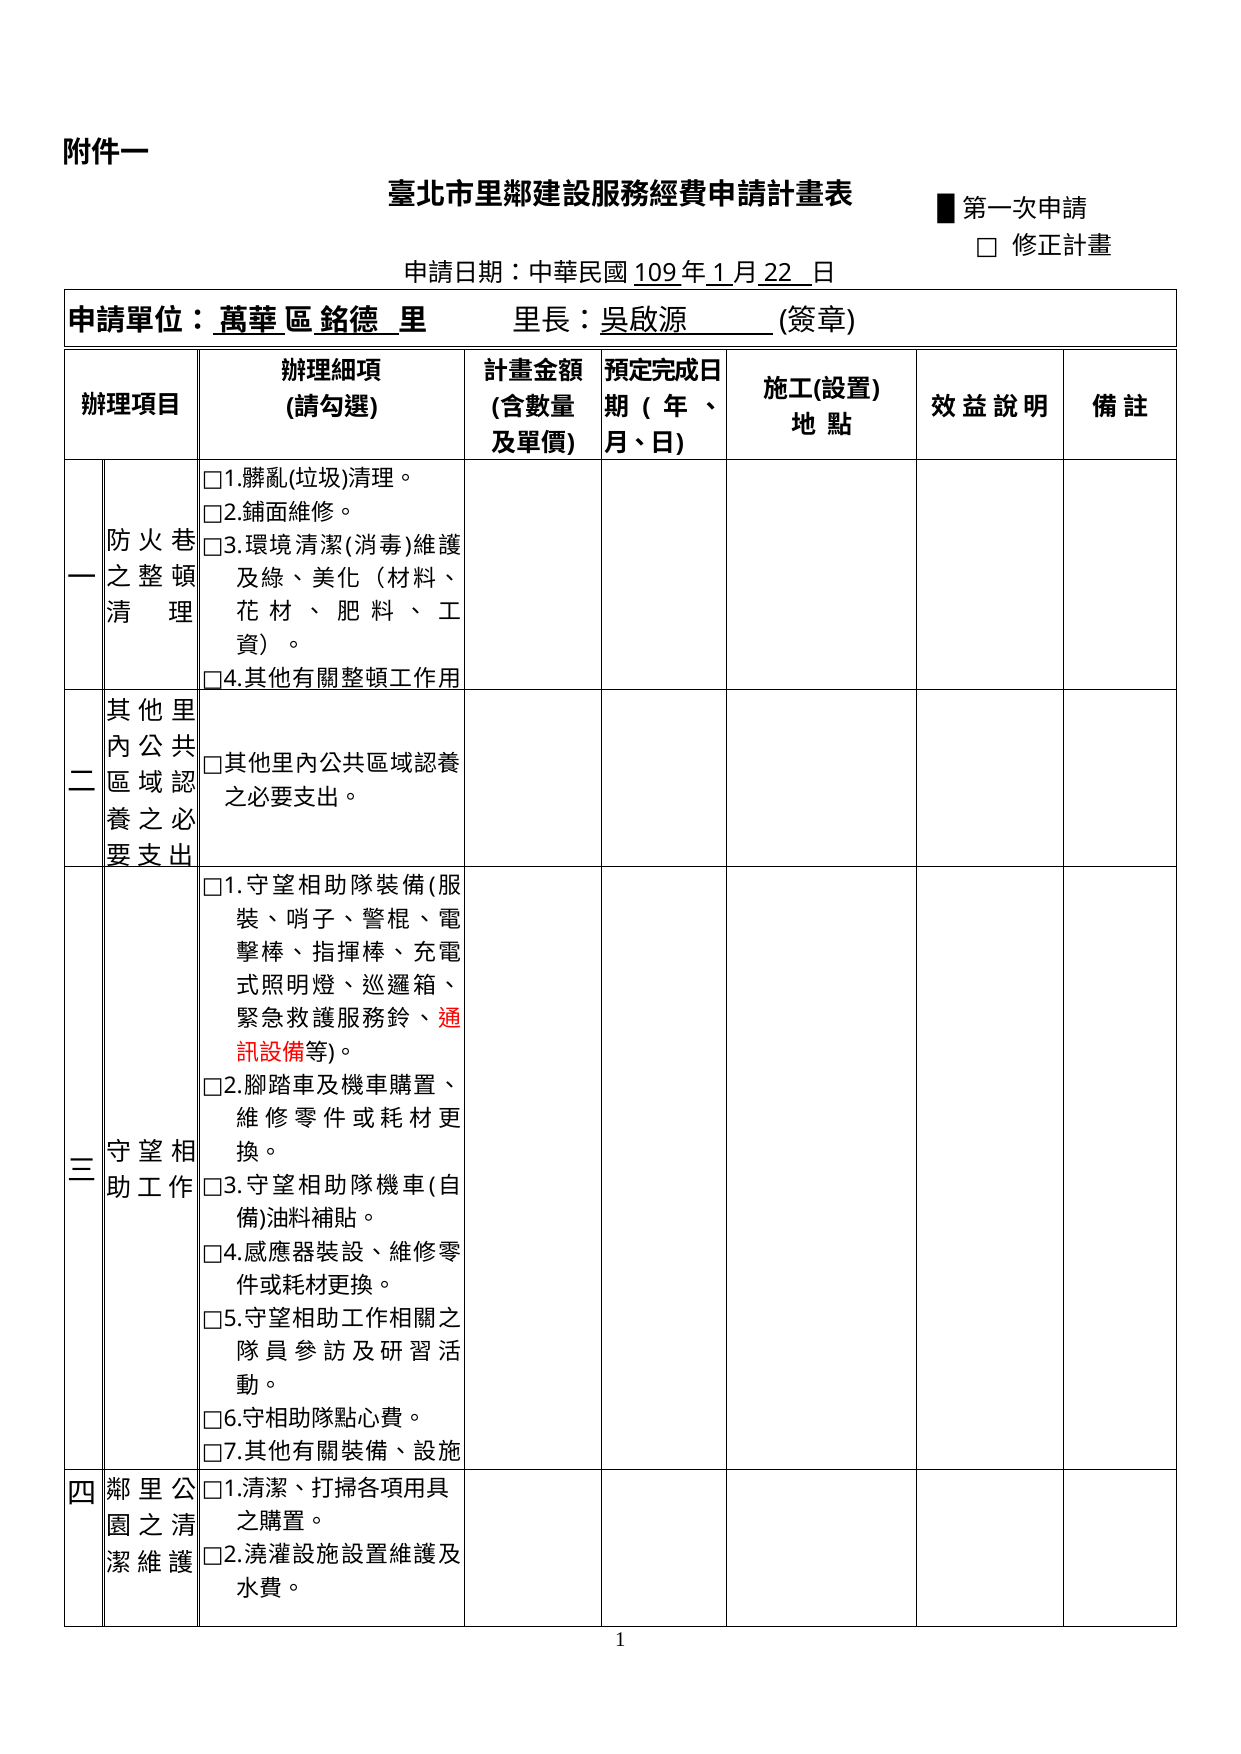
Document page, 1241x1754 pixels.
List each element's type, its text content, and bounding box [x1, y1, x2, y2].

table_cell [602, 1470, 726, 1626]
table_cell 其他里內公共區域認養之必要支出 [105, 690, 197, 866]
text 臺北市里鄰建設服務經費申請計畫表 [187, 171, 1053, 213]
table_cell [465, 1470, 601, 1626]
table_cell [1064, 690, 1176, 866]
table_header 計畫金額 (含數量 及單價) [465, 350, 601, 459]
table_cell [727, 1470, 916, 1626]
list 修正計畫 [975, 225, 1137, 261]
table_cell [917, 460, 1063, 689]
table_cell [917, 867, 1063, 1468]
table_header 辦理細項 (請勾選) [200, 350, 464, 459]
table_cell 三 [65, 867, 102, 1468]
table_cell [727, 460, 916, 689]
table_cell [727, 867, 916, 1468]
table_cell □1.守望相助隊裝備(服裝、哨子、警棍、電擊棒、指揮棒、充電式照明燈、巡邏箱、緊急救護服務鈴、通訊設備等)。 □2.腳踏車及機車購置、維修零件或耗材更換。 □3.守望相助隊機車(自備)油料補貼。 □4.感應器裝設、維修零件或耗材更換。 □5.守望相助工作相關之隊員參訪及研習活動。 □6.守相助隊點心費。 □7.其他有關裝備、設施〈滅火器、消耗品等〉之購置、維修。 [200, 867, 464, 1468]
table_cell [465, 460, 601, 689]
text ▉ 第一次申請 [937, 189, 1137, 225]
table_cell 守望相助工作 [105, 867, 197, 1468]
table_header 預定完成日期(年、月、日) [602, 350, 726, 459]
table_cell [917, 690, 1063, 866]
table_cell [465, 690, 601, 866]
text 申請日期：中華民國109年 1 月 22 日 [187, 253, 1053, 289]
table_cell [602, 690, 726, 866]
table_header 備 註 [1064, 350, 1176, 459]
table_cell □其他里內公共區域認養之必要支出。 [200, 690, 464, 866]
table_header 效 益 說 明 [917, 350, 1063, 459]
table_cell 四 [65, 1470, 102, 1626]
table_cell 一 [65, 460, 102, 689]
table_cell [1064, 1470, 1176, 1626]
table_cell 鄰里公園之清潔維護 [105, 1470, 197, 1626]
table_cell [1064, 460, 1176, 689]
table_header 施工(設置) 地 點 [727, 350, 916, 459]
table_header 辦理項目 [65, 350, 197, 459]
table_cell 二 [65, 690, 102, 866]
table_cell [465, 867, 601, 1468]
table_cell 防火巷之整頓清理 [105, 460, 197, 689]
table_header 申請單位： 萬華 區 銘德 里 里長：吳啟源 (簽章) [65, 290, 1176, 346]
text 附件一 [62, 128, 635, 171]
table_cell [602, 867, 726, 1468]
table_cell [727, 690, 916, 866]
table_cell [1064, 867, 1176, 1468]
table_cell □1.髒亂(垃圾)清理。 □2.鋪面維修。 □3.環境清潔(消毒)維護及綠、美化（材料、花材、肥料、工資）。 □4.其他有關整頓工作用途。 [200, 460, 464, 689]
table_cell □1.清潔、打掃各項用具 之購置。 □2.澆灌設施設置維護及水費。 [200, 1470, 464, 1626]
table_cell [917, 1470, 1063, 1626]
table_cell [602, 460, 726, 689]
